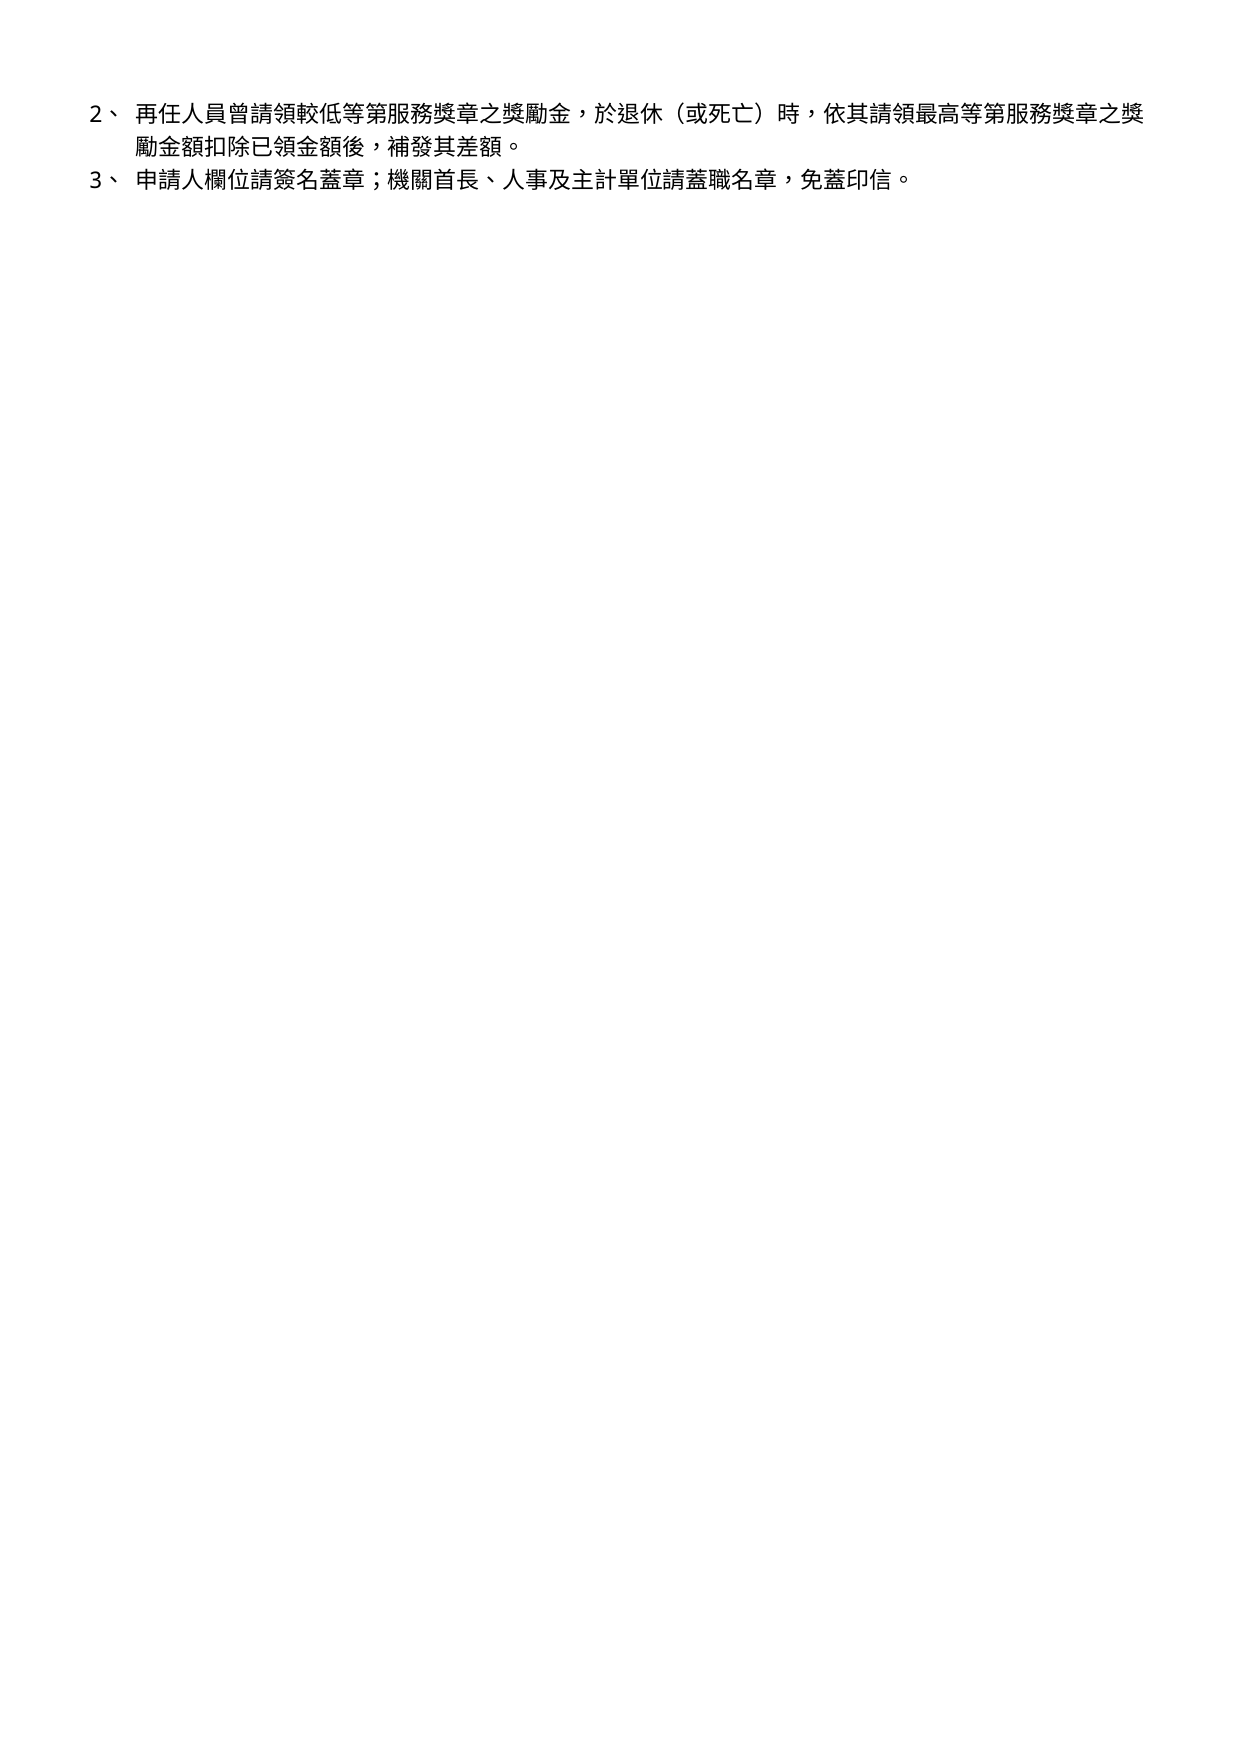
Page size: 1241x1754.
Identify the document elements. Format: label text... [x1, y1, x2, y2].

list 申請人欄位請簽名蓋章；機關首長、人事及主計單位請蓋職名章，免蓋印信。 [89, 162, 1152, 196]
list 再任人員曾請領較低等第服務獎章之獎勵金，於退休（或死亡）時，依其請領最高等第服務獎章之獎勵金額扣除已領金額後，補發其差額。 [89, 96, 1152, 162]
